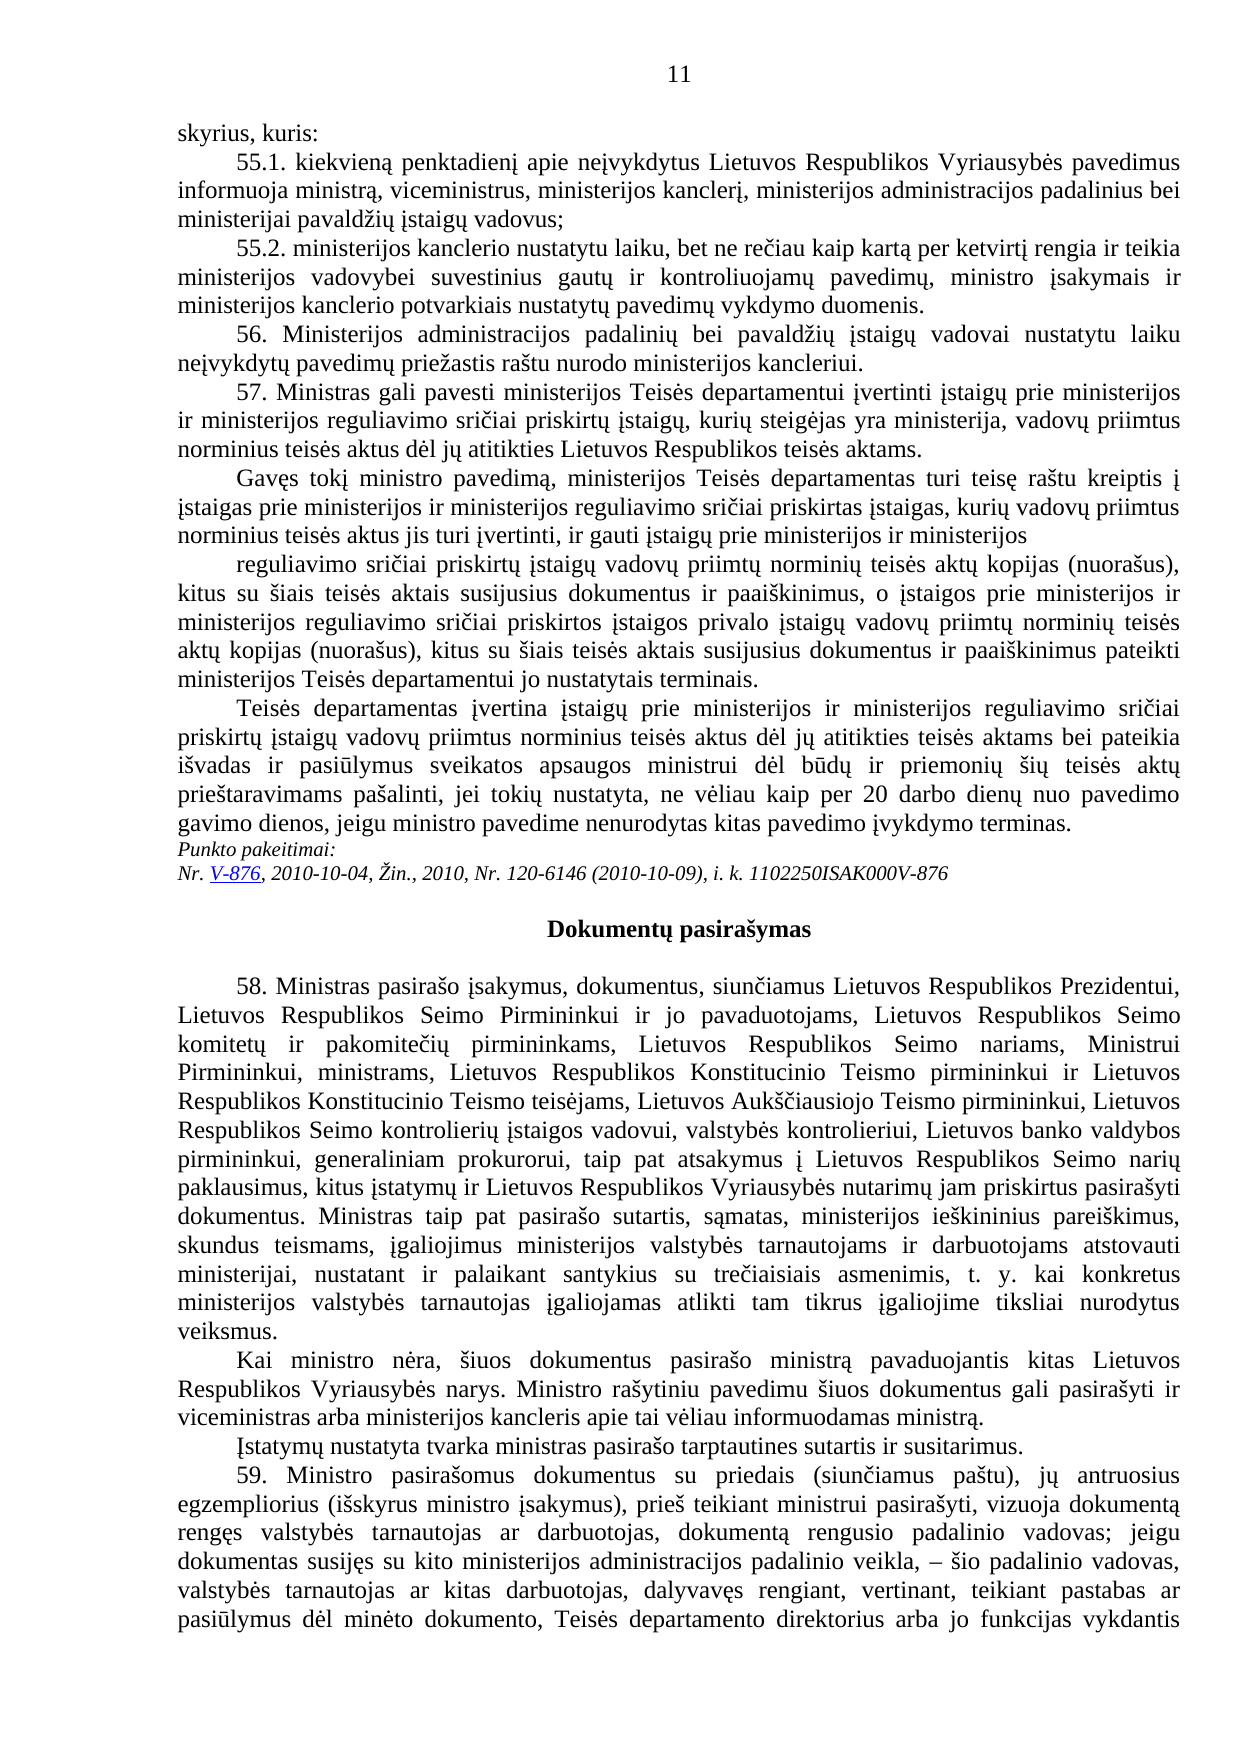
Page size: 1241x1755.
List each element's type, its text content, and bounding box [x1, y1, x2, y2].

text Kai ministro nėra, šiuos dokumentus pasirašo ministrą pavaduojantis kitas Lietuvos Respublikos Vyriausybės narys. Ministro rašytiniu pavedimu šiuos dokumentus gali pasirašyti ir viceministras arba ministerijos kancleris apie tai vėliau informuodamas ministrą. [177, 1345, 1181, 1431]
text reguliavimo sričiai priskirtų įstaigų vadovų priimtų norminių teisės aktų kopijas (nuorašus), kitus su šiais teisės aktais susijusius dokumentus ir paaiškinimus, o įstaigos prie ministerijos ir ministerijos reguliavimo sričiai priskirtos įstaigos privalo įstaigų vadovų priimtų norminių teisės aktų kopijas (nuorašus), kitus su šiais teisės aktais susijusius dokumentus ir paaiškinimus pateikti ministerijos Teisės departamentui jo nustatytais terminais. [177, 549, 1181, 693]
text 58. Ministras pasirašo įsakymus, dokumentus, siunčiamus Lietuvos Respublikos Prezidentui, Lietuvos Respublikos Seimo Pirmininkui ir jo pavaduotojams, Lietuvos Respublikos Seimo komitetų ir pakomitečių pirmininkams, Lietuvos Respublikos Seimo nariams, Ministrui Pirmininkui, ministrams, Lietuvos Respublikos Konstitucinio Teismo pirmininkui ir Lietuvos Respublikos Konstitucinio Teismo teisėjams, Lietuvos Aukščiausiojo Teismo pirmininkui, Lietuvos Respublikos Seimo kontrolierių įstaigos vadovui, valstybės kontrolieriui, Lietuvos banko valdybos pirmininkui, generaliniam prokurorui, taip pat atsakymus į Lietuvos Respublikos Seimo narių paklausimus, kitus įstatymų ir Lietuvos Respublikos Vyriausybės nutarimų jam priskirtus pasirašyti dokumentus. Ministras taip pat pasirašo sutartis, sąmatas, ministerijos ieškininius pareiškimus, skundus teismams, įgaliojimus ministerijos valstybės tarnautojams ir darbuotojams atstovauti ministerijai, nustatant ir palaikant santykius su trečiaisiais asmenimis, t. y. kai konkretus ministerijos valstybės tarnautojas įgaliojamas atlikti tam tikrus įgaliojime tiksliai nurodytus veiksmus. [177, 971, 1181, 1345]
text Punkto pakeitimai: [177, 837, 1181, 861]
text 55.2. ministerijos kanclerio nustatytu laiku, bet ne rečiau kaip kartą per ketvirtį rengia ir teikia ministerijos vadovybei suvestinius gautų ir kontroliuojamų pavedimų, ministro įsakymais ir ministerijos kanclerio potvarkiais nustatytų pavedimų vykdymo duomenis. [177, 233, 1181, 319]
text 59. Ministro pasirašomus dokumentus su priedais (siunčiamus paštu), jų antruosius egzempliorius (išskyrus ministro įsakymus), prieš teikiant ministrui pasirašyti, vizuoja dokumentą rengęs valstybės tarnautojas ar darbuotojas, dokumentą rengusio padalinio vadovas; jeigu dokumentas susijęs su kito ministerijos administracijos padalinio veikla, – šio padalinio vadovas, valstybės tarnautojas ar kitas darbuotojas, dalyvavęs rengiant, vertinant, teikiant pastabas ar pasiūlymus dėl minėto dokumento, Teisės departamento direktorius arba jo funkcijas vykdantis [177, 1460, 1181, 1632]
text 56. Ministerijos administracijos padalinių bei pavaldžių įstaigų vadovai nustatytu laiku neįvykdytų pavedimų priežastis raštu nurodo ministerijos kancleriui. [177, 319, 1181, 377]
text 57. Ministras gali pavesti ministerijos Teisės departamentui įvertinti įstaigų prie ministerijos ir ministerijos reguliavimo sričiai priskirtų įstaigų, kurių steigėjas yra ministerija, vadovų priimtus norminius teisės aktus dėl jų atitikties Lietuvos Respublikos teisės aktams. [177, 377, 1181, 463]
text Teisės departamentas įvertina įstaigų prie ministerijos ir ministerijos reguliavimo sričiai priskirtų įstaigų vadovų priimtus norminius teisės aktus dėl jų atitikties teisės aktams bei pateikia išvadas ir pasiūlymus sveikatos apsaugos ministrui dėl būdų ir priemonių šių teisės aktų prieštaravimams pašalinti, jei tokių nustatyta, ne vėliau kaip per 20 darbo dienų nuo pavedimo gavimo dienos, jeigu ministro pavedime nenurodytas kitas pavedimo įvykdymo terminas. [177, 693, 1181, 837]
text skyrius, kuris: [177, 118, 1181, 147]
text Nr. V-876, 2010-10-04, Žin., 2010, Nr. 120-6146 (2010-10-09), i. k. 1102250ISAK000V-876 [177, 861, 1181, 885]
text Gavęs tokį ministro pavedimą, ministerijos Teisės departamentas turi teisę raštu kreiptis į įstaigas prie ministerijos ir ministerijos reguliavimo sričiai priskirtas įstaigas, kurių vadovų priimtus norminius teisės aktus jis turi įvertinti, ir gauti įstaigų prie ministerijos ir ministerijos [177, 463, 1181, 549]
text 55.1. kiekvieną penktadienį apie neįvykdytus Lietuvos Respublikos Vyriausybės pavedimus informuoja ministrą, viceministrus, ministerijos kanclerį, ministerijos administracijos padalinius bei ministerijai pavaldžių įstaigų vadovus; [177, 147, 1181, 233]
text Dokumentų pasirašymas [177, 914, 1181, 942]
text Įstatymų nustatyta tvarka ministras pasirašo tarptautines sutartis ir susitarimus. [177, 1431, 1181, 1460]
